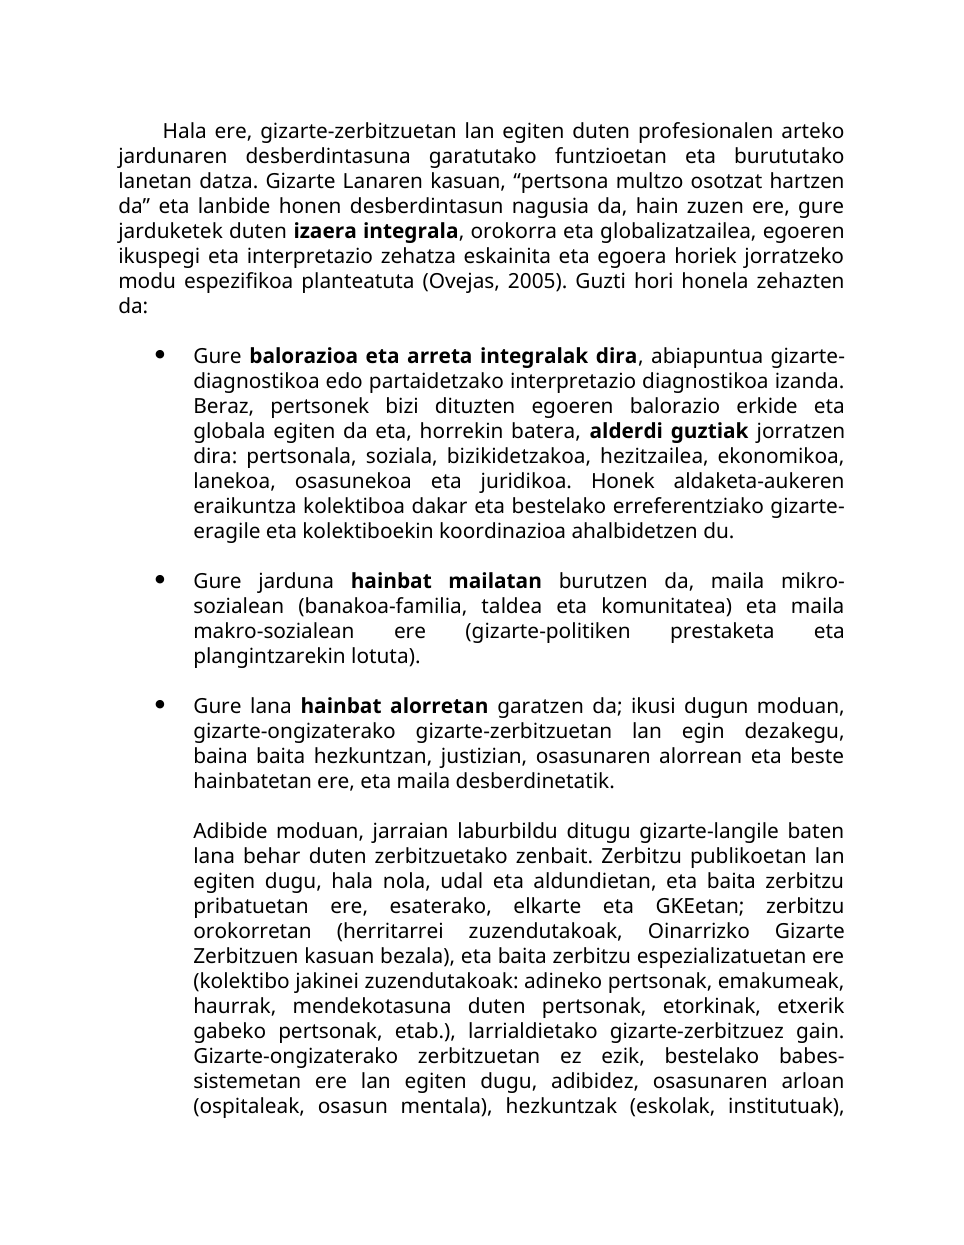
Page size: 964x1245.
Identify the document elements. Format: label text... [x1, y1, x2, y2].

list Adibide moduan, jarraian laburbildu ditugu gizarte-langile baten lana behar duten zerbitzuetako zenbait. Zerbitzu publikoetan lan egiten dugu, hala nola, udal eta aldundietan, eta baita zerbitzu pribatuetan ere, esaterako, elkarte eta GKEetan; zerbitzu orokorretan (herritarrei zuzendutakoak, Oinarrizko Gizarte Zerbitzuen kasuan bezala), eta baita zerbitzu espezializatuetan ere (kolektibo jakinei zuzendutakoak: adineko pertsonak, emakumeak, haurrak, mendekotasuna duten pertsonak, etorkinak, etxerik gabeko pertsonak, etab.), larrialdietako gizarte-zerbitzuez gain. Gizarte-ongizaterako zerbitzuetan ez ezik, bestelako babes-sistemetan ere lan egiten dugu, adibidez, osasunaren arloan (ospitaleak, osasun mentala), hezkuntzak (eskolak, institutuak), [193, 818, 845, 1118]
list Gure jarduna hainbat mailatan burutzen da, maila mikro-sozialean (banakoa-familia, taldea eta komunitatea) eta maila makro-sozialean ere (gizarte-politiken prestaketa eta plangintzarekin lotuta). [156, 568, 845, 668]
list Gure lana hainbat alorretan garatzen da; ikusi dugun moduan, gizarte-ongizaterako gizarte-zerbitzuetan lan egin dezakegu, baina baita hezkuntzan, justizian, osasunaren alorrean eta beste hainbatetan ere, eta maila desberdinetatik. [156, 693, 845, 793]
text Hala ere, gizarte-zerbitzuetan lan egiten duten profesionalen arteko jardunaren desberdintasuna garatutako funtzioetan eta burututako lanetan datza. Gizarte Lanaren kasuan, “pertsona multzo osotzat hartzen da” eta lanbide honen desberdintasun nagusia da, hain zuzen ere, gure jarduketek duten izaera integrala, orokorra eta globalizatzailea, egoeren ikuspegi eta interpretazio zehatza eskainita eta egoera horiek jorratzeko modu espezifikoa planteatuta (Ovejas, 2005). Guzti hori honela zehazten da: [118, 118, 845, 318]
list Gure balorazioa eta arreta integralak dira, abiapuntua gizarte-diagnostikoa edo partaidetzako interpretazio diagnostikoa izanda. Beraz, pertsonek bizi dituzten egoeren balorazio erkide eta globala egiten da eta, horrekin batera, alderdi guztiak jorratzen dira: pertsonala, soziala, bizikidetzakoa, hezitzailea, ekonomikoa, lanekoa, osasunekoa eta juridikoa. Honek aldaketa-aukeren eraikuntza kolektiboa dakar eta bestelako erreferentziako gizarte-eragile eta kolektiboekin koordinazioa ahalbidetzen du. [156, 343, 845, 543]
